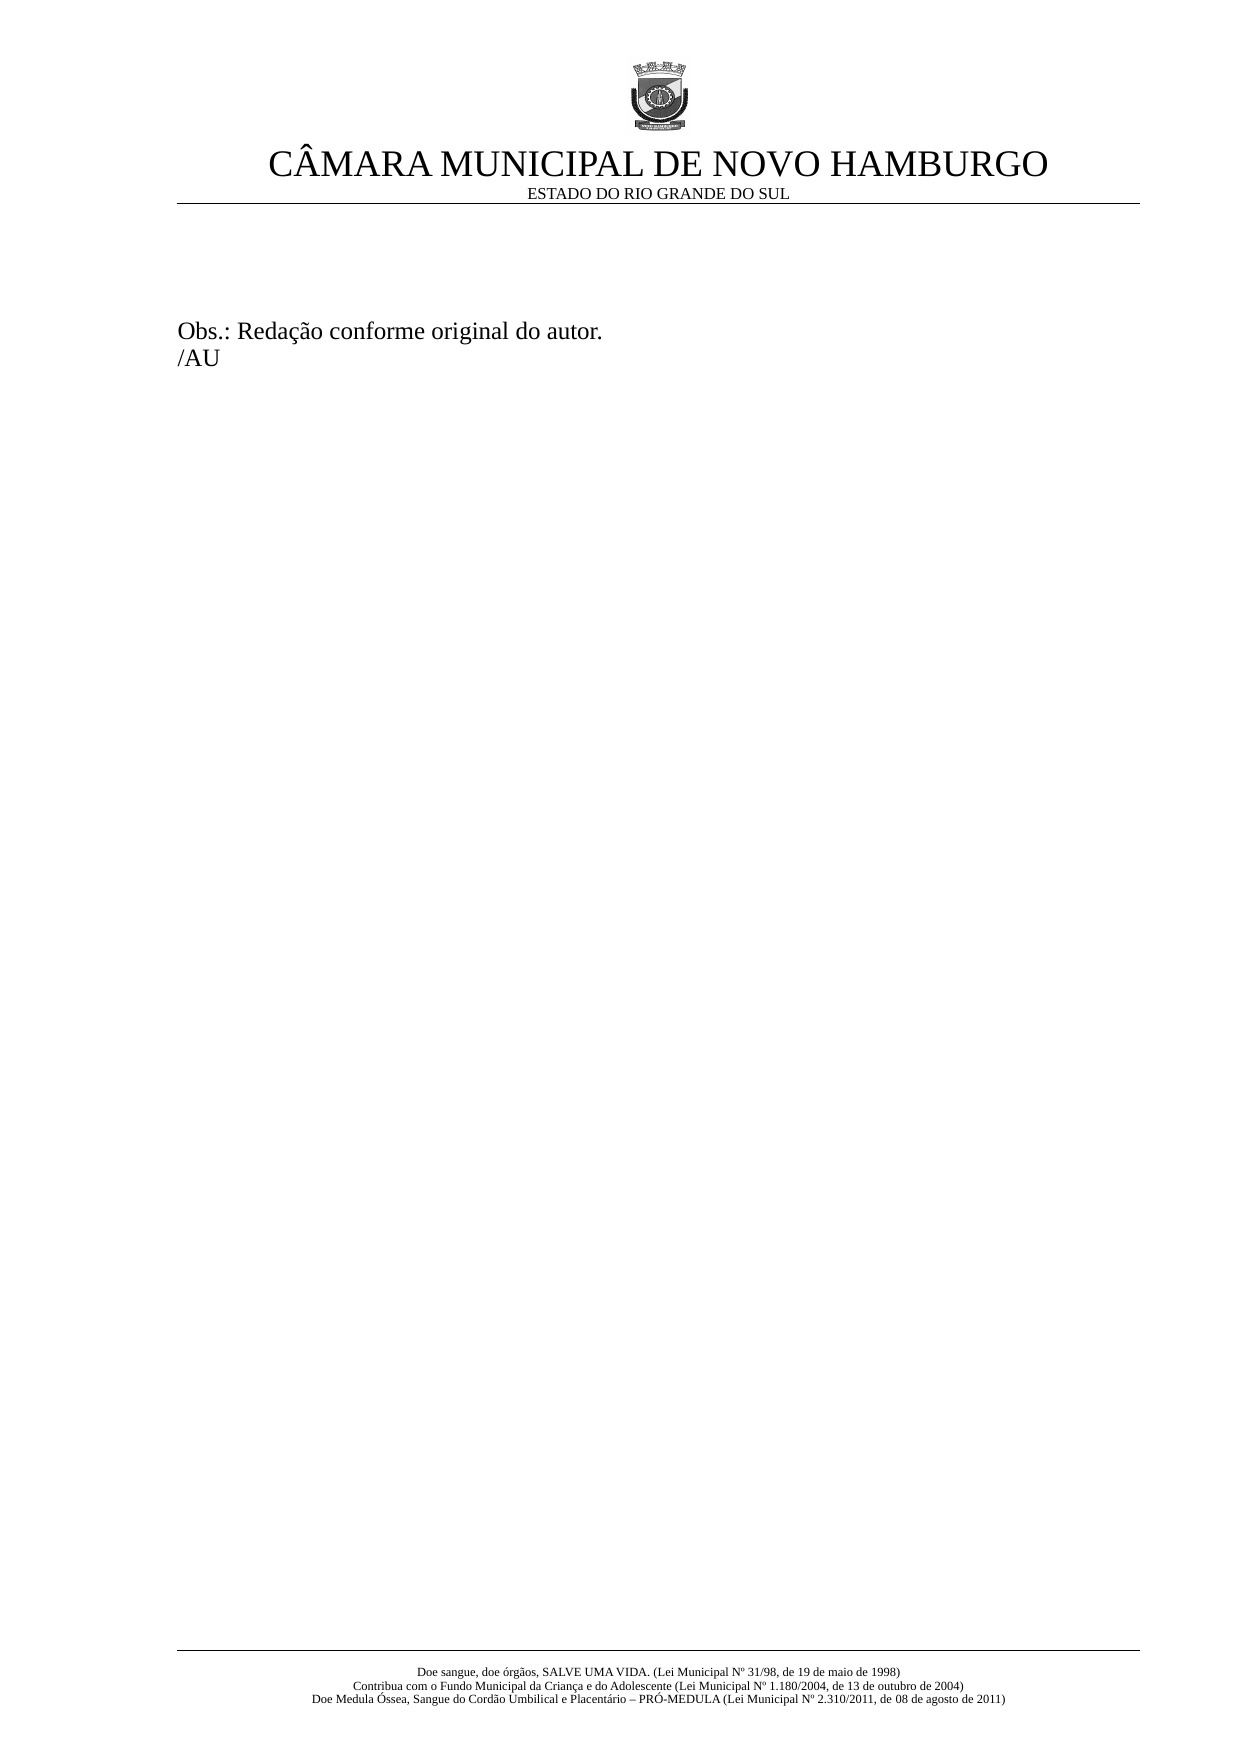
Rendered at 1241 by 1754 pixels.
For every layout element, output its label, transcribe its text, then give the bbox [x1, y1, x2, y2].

text Obs.: Redação conforme original do autor. [177, 317, 1140, 344]
text /AU [177, 344, 1140, 372]
